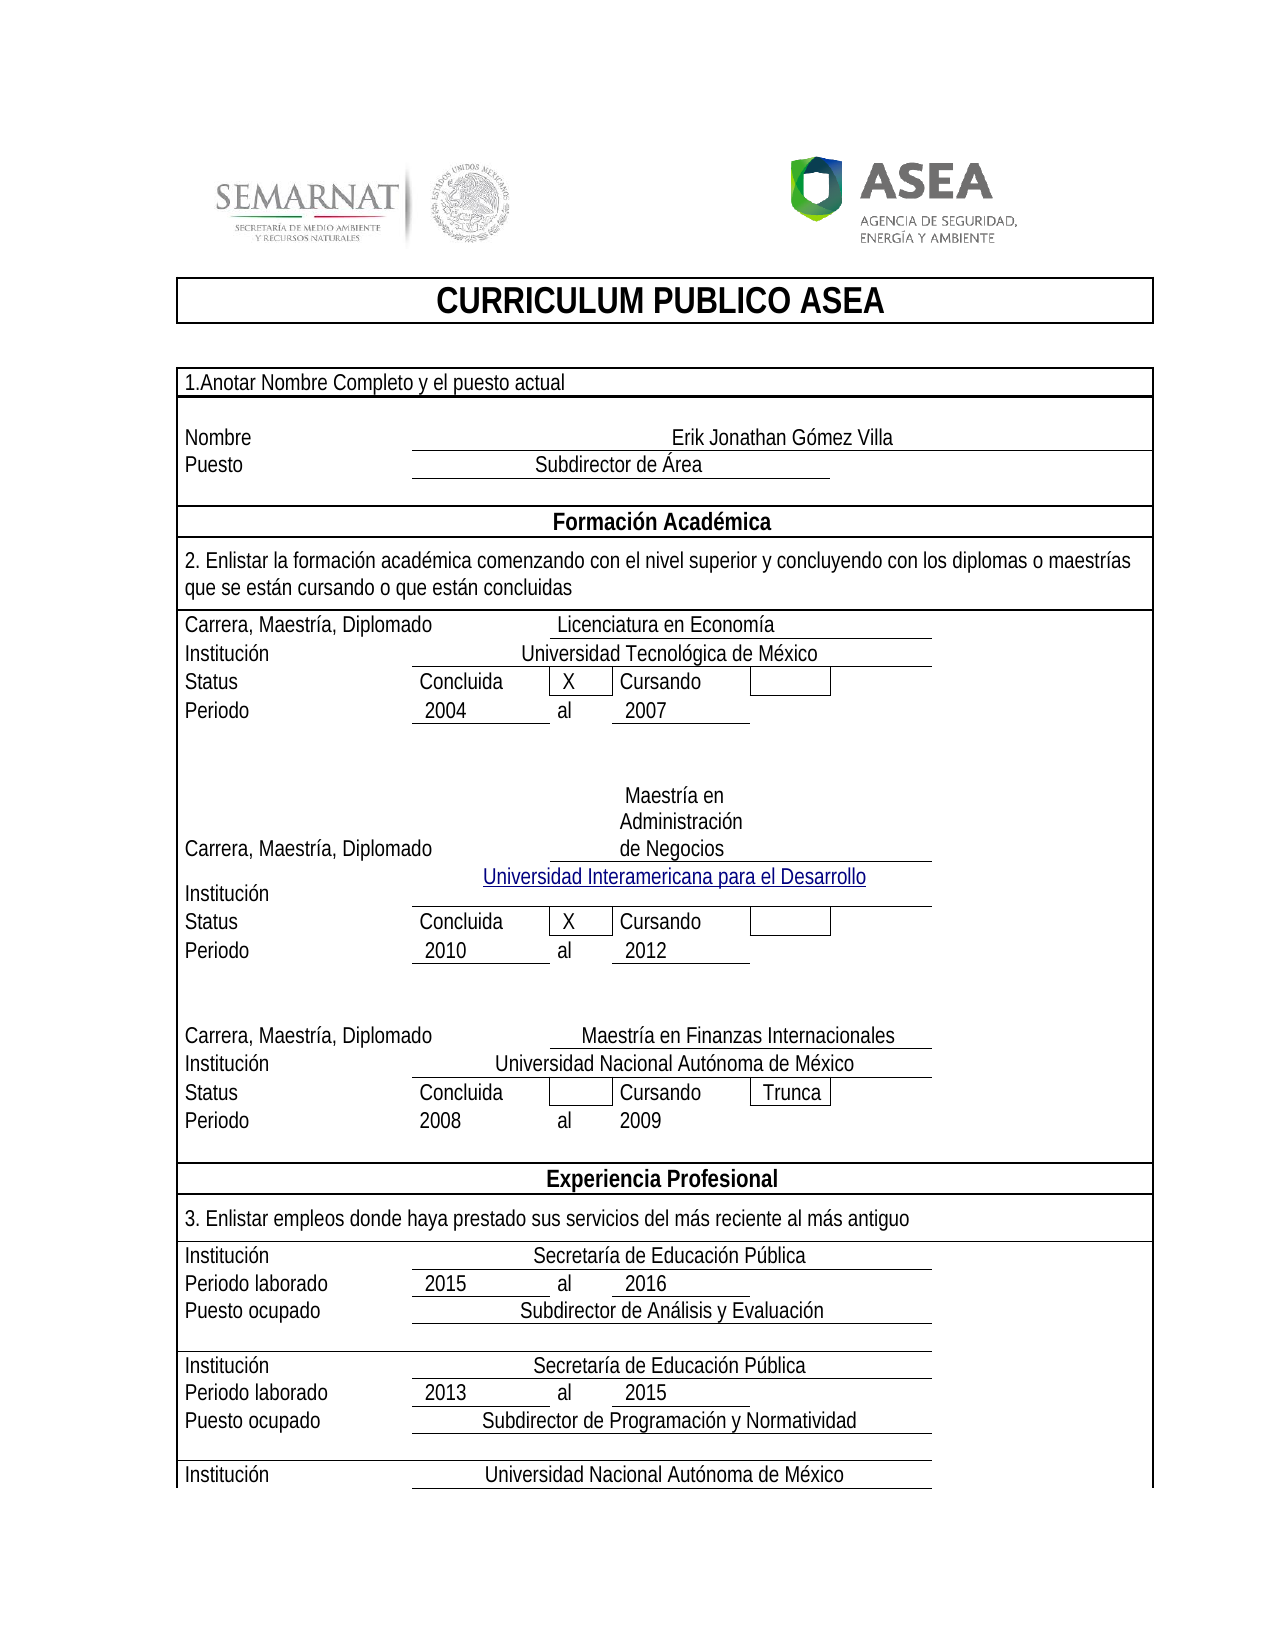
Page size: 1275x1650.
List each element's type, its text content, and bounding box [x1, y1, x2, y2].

table_cell Concluida [412, 1078, 549, 1105]
table_cell [830, 1324, 932, 1351]
table_header [177, 148, 412, 204]
table_cell 2009 [612, 1105, 750, 1133]
table_cell Cursando [613, 907, 750, 934]
table_cell [177, 228, 214, 252]
table_cell [932, 1296, 1152, 1323]
table_cell [612, 324, 750, 367]
table_cell [750, 991, 830, 1020]
table_cell [412, 1324, 550, 1351]
table_cell [932, 478, 1152, 505]
table_cell Subdirector de Análisis y Evaluación [412, 1296, 932, 1323]
table_cell [831, 667, 932, 694]
table_header [758, 176, 791, 204]
table_cell [412, 398, 550, 424]
table_cell [612, 252, 750, 277]
table_cell [932, 1460, 1152, 1488]
table_cell [830, 228, 932, 252]
table_cell Trunca [751, 1078, 830, 1105]
table_cell [612, 479, 750, 505]
table_cell [830, 451, 932, 477]
table_cell [178, 478, 412, 505]
table_cell [932, 1406, 1152, 1433]
table_cell 2004 [412, 695, 550, 723]
table_cell [750, 1134, 830, 1162]
table_cell Institución [178, 638, 412, 666]
table_cell [750, 228, 830, 252]
table_cell [750, 1270, 830, 1296]
table_cell [550, 1324, 612, 1351]
table_cell [750, 1434, 830, 1460]
table_cell Periodo [178, 695, 412, 723]
table_header [750, 148, 830, 204]
table_cell [750, 723, 830, 751]
table_cell Carrera, Maestría, Diplomado [178, 611, 550, 638]
table_cell [177, 324, 412, 367]
table_cell [412, 751, 550, 780]
table_cell [932, 1378, 1152, 1406]
table_cell [178, 1433, 412, 1460]
table_cell [612, 228, 750, 252]
table_header [612, 148, 750, 204]
table_cell Puesto ocupado [178, 1296, 412, 1323]
table_cell [412, 324, 550, 367]
table_cell [550, 479, 612, 505]
table_cell Periodo [178, 1105, 412, 1133]
table_cell [830, 751, 932, 780]
table_cell al [550, 1379, 612, 1406]
table_cell [932, 611, 1152, 1162]
table_cell Erik Jonathan Gómez Villa [412, 424, 1152, 450]
table_cell [750, 780, 830, 861]
table_cell [750, 1379, 830, 1406]
table_cell [510, 204, 550, 228]
table_cell [830, 723, 932, 751]
table_cell [612, 751, 750, 780]
table_cell Subdirector de Programación y Normatividad [412, 1406, 932, 1433]
table_cell [932, 324, 1153, 367]
table_cell Institución [178, 861, 412, 906]
table_cell [612, 204, 750, 228]
table_cell [830, 963, 932, 991]
table_cell [178, 723, 412, 751]
table_cell [750, 936, 830, 963]
table_cell [750, 696, 830, 723]
table_cell [612, 1324, 750, 1351]
table_cell [750, 751, 830, 780]
table_cell [178, 1323, 412, 1351]
table_cell 2015 [412, 1270, 550, 1296]
table_cell [830, 204, 932, 228]
table_cell [830, 935, 932, 963]
table_cell 1.Anotar Nombre Completo y el puesto actual [178, 369, 1152, 395]
table_cell [830, 695, 932, 723]
table_cell [550, 228, 612, 252]
table_cell [412, 252, 550, 277]
table_cell Secretaría de Educación Pública [412, 1242, 932, 1268]
table_cell Secretaría de Educación Pública [412, 1352, 932, 1378]
table_header [185, 176, 214, 204]
table_cell [550, 1078, 612, 1105]
table_cell [750, 963, 830, 991]
table_cell Maestría en Administración de Negocios [612, 780, 750, 861]
table_cell [412, 964, 550, 991]
table_cell Carrera, Maestría, Diplomado [178, 1020, 550, 1048]
table_cell [830, 252, 932, 277]
table_cell Institución [178, 1048, 412, 1077]
table_cell 2007 [612, 695, 750, 723]
table_cell al [550, 936, 612, 963]
table_cell [932, 1433, 1152, 1460]
table_cell Licenciatura en Economía [550, 611, 932, 638]
table_cell X [550, 907, 612, 934]
table_cell Universidad Tecnológica de México [412, 638, 932, 666]
table_cell [830, 398, 932, 424]
table_cell [550, 751, 612, 780]
table_cell 2010 [412, 935, 550, 963]
table_cell [550, 991, 612, 1020]
table_cell Cursando [613, 667, 750, 694]
table_cell al [550, 1106, 612, 1133]
table_cell [412, 991, 550, 1020]
table_cell [830, 1434, 932, 1460]
table_cell Concluida [412, 667, 549, 694]
table_cell X [550, 667, 612, 694]
table_cell [750, 1106, 830, 1133]
table_cell [830, 1105, 932, 1133]
table_cell Universidad Nacional Autónoma de México [412, 1048, 932, 1077]
table_cell [830, 1134, 932, 1162]
table_cell Periodo [178, 935, 412, 963]
table_cell Cursando [613, 1078, 750, 1105]
table_cell [750, 1324, 830, 1351]
table_cell [550, 1434, 612, 1460]
table_cell [830, 1379, 932, 1406]
table_cell Periodo laborado [178, 1269, 412, 1296]
table_cell [750, 324, 830, 367]
table_cell Status [178, 906, 412, 934]
table_cell [750, 479, 830, 505]
table_cell Periodo laborado [178, 1378, 412, 1406]
table_cell [550, 723, 612, 751]
table_cell [178, 963, 412, 991]
table_cell Puesto ocupado [178, 1406, 412, 1433]
table_cell [178, 398, 412, 424]
table_cell [178, 751, 412, 780]
table_cell Subdirector de Área [412, 451, 830, 477]
table_cell [612, 991, 750, 1020]
table_cell [178, 1134, 412, 1162]
table_cell Status [178, 666, 412, 694]
table_cell [612, 1434, 750, 1460]
table_cell Puesto [178, 450, 412, 477]
table_cell Concluida [412, 907, 549, 934]
table_cell Institución [178, 1461, 412, 1488]
table_cell [751, 667, 830, 694]
table_cell CURRICULUM PUBLICO ASEA [178, 279, 1152, 322]
table_cell [932, 252, 1153, 277]
table_header [804, 172, 829, 203]
table_cell [612, 398, 750, 424]
table_cell [932, 1351, 1152, 1378]
table_cell [612, 724, 750, 751]
table_cell [932, 398, 1152, 424]
table_cell 2. Enlistar la formación académica comenzando con el nivel superior y concluyendo con los diplomas o maestrías que se están cursando o que están concluidas [178, 538, 1152, 609]
table_cell [550, 780, 612, 861]
table_cell [932, 1242, 1152, 1268]
table_cell [932, 1323, 1152, 1351]
table_cell Universidad Nacional Autónoma de México [412, 1461, 932, 1488]
table_header [830, 148, 932, 204]
table_cell Status [178, 1077, 412, 1105]
table_cell al [550, 1270, 612, 1296]
table_cell [550, 398, 612, 424]
table_cell [932, 228, 1153, 252]
table_header [804, 176, 817, 204]
table_cell Carrera, Maestría, Diplomado [178, 780, 550, 861]
table_cell 3. Enlistar empleos donde haya prestado sus servicios del más reciente al más antiguo [178, 1195, 1152, 1241]
table_cell [750, 252, 830, 277]
table_cell Institución [178, 1242, 412, 1268]
table_cell [550, 324, 612, 367]
table_cell [412, 479, 550, 505]
table_cell Formación Académica [178, 507, 1152, 536]
table_header [412, 148, 550, 204]
table_cell [830, 1270, 932, 1296]
table_cell [750, 398, 830, 424]
table_cell [412, 1434, 550, 1460]
table_cell [177, 252, 412, 277]
table_cell [830, 324, 932, 367]
table_cell 2013 [412, 1379, 550, 1406]
table_cell [830, 478, 932, 505]
table_cell [412, 724, 550, 751]
table_cell [831, 1078, 932, 1105]
table_cell [750, 204, 830, 228]
table_cell [177, 204, 214, 228]
table_cell [510, 228, 550, 252]
table_cell [831, 907, 932, 934]
table_cell Institución [178, 1352, 412, 1378]
table_cell al [550, 696, 612, 723]
table_cell [412, 1134, 550, 1162]
table_cell [932, 204, 1153, 228]
table_header [550, 148, 612, 204]
table_cell [932, 451, 1152, 477]
table_cell 2012 [612, 935, 750, 963]
table_cell [932, 1269, 1152, 1296]
table_cell [550, 252, 612, 277]
table_header [932, 148, 1153, 204]
table_cell 2008 [412, 1105, 550, 1133]
table_cell Maestría en Finanzas Internacionales [550, 1020, 932, 1048]
table_cell [550, 1134, 612, 1162]
table_cell 2015 [612, 1379, 750, 1406]
table_cell [751, 907, 830, 934]
table_cell [612, 1134, 750, 1162]
table_cell Nombre [178, 424, 412, 450]
table_cell Universidad Interamericana para el Desarrollo [412, 861, 932, 906]
table_cell [178, 991, 412, 1020]
table_cell 2016 [612, 1270, 750, 1296]
table_cell [830, 780, 932, 861]
table_cell [550, 204, 612, 228]
table_cell [830, 991, 932, 1020]
table_cell [612, 964, 750, 991]
table_cell [550, 963, 612, 991]
table_cell Experiencia Profesional [178, 1164, 1152, 1193]
